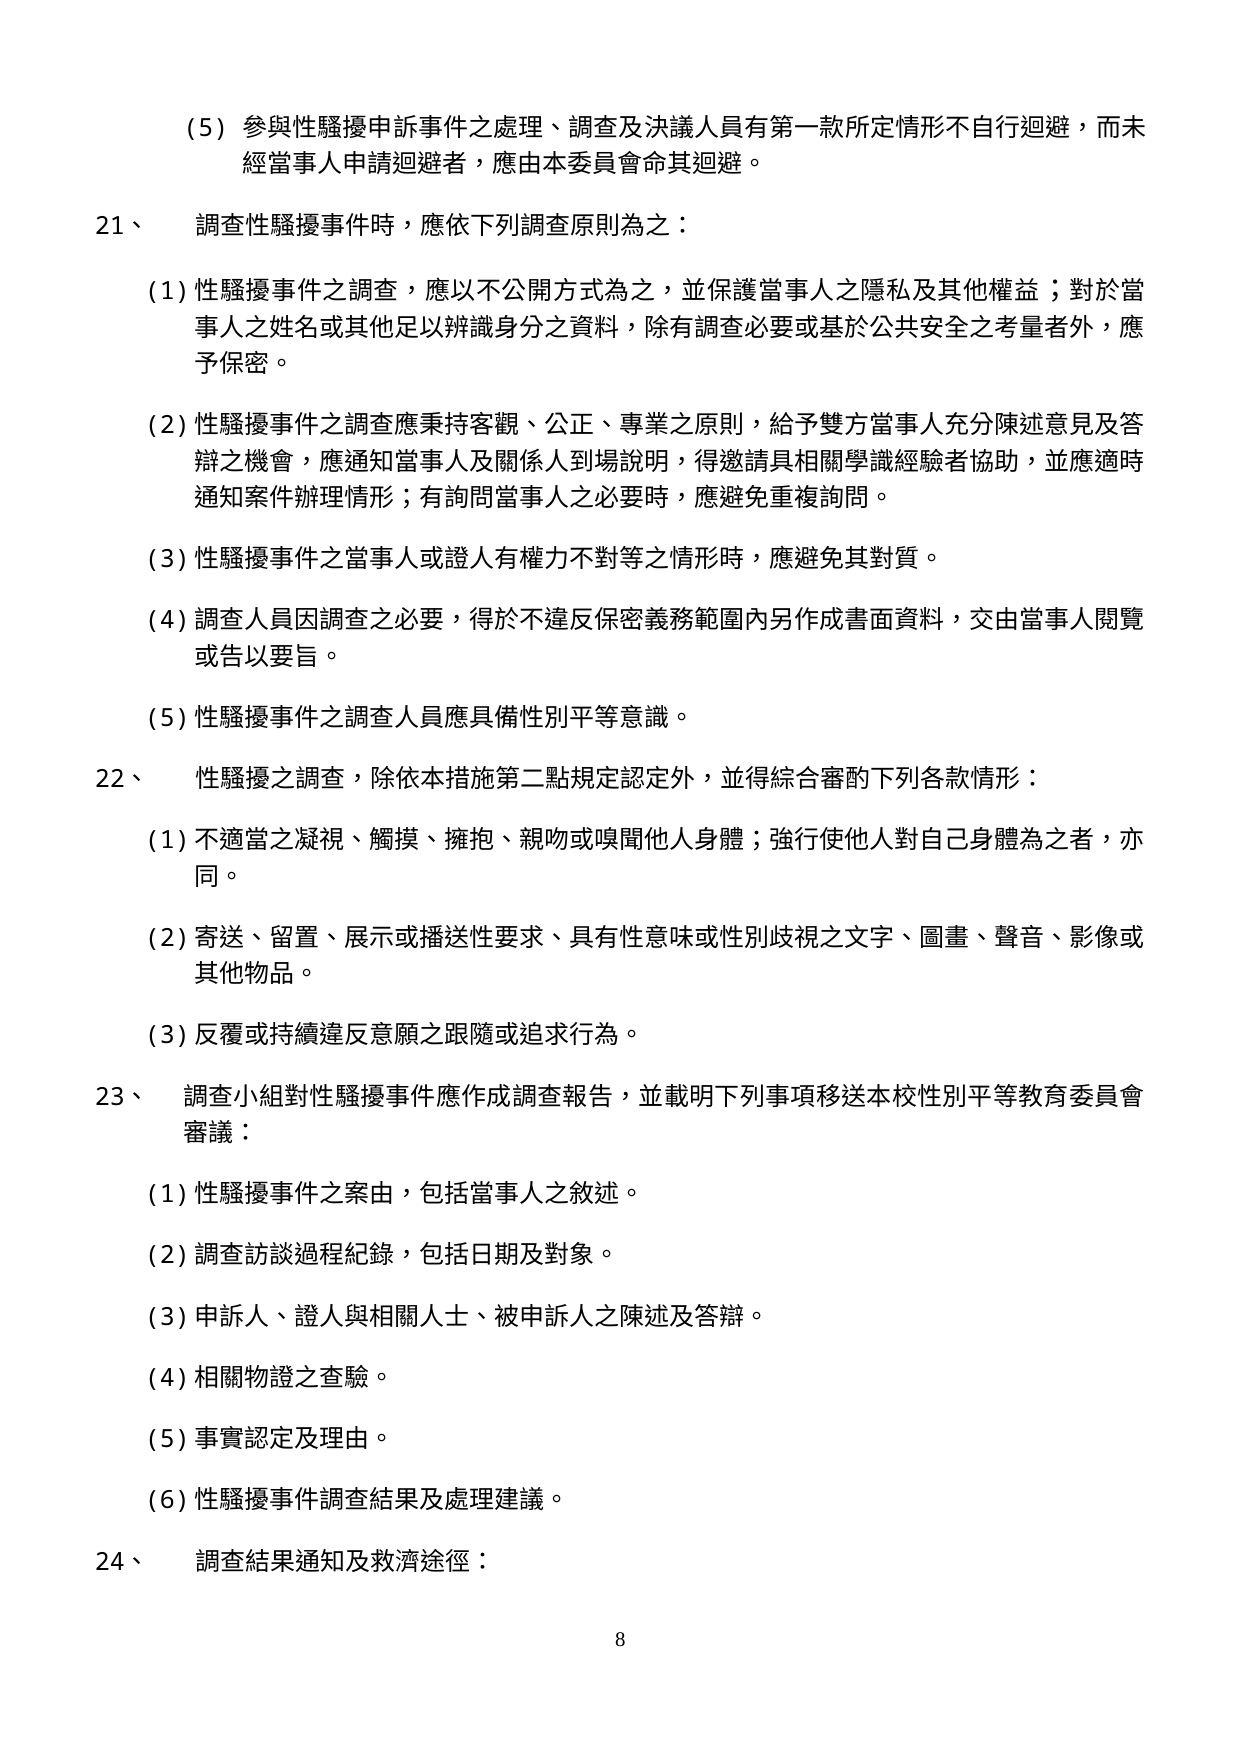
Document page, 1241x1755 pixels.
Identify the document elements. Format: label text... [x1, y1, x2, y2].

list 性騷擾事件之調查人員應具備性別平等意識。 [144, 697, 1146, 733]
list 調查性騷擾事件時，應依下列調查原則為之： [94, 205, 1146, 241]
list 性騷擾事件之調查，應以不公開方式為之，並保護當事人之隱私及其他權益；對於當事人之姓名或其他足以辨識身分之資料，除有調查必要或基於公共安全之考量者外，應予保密。 [144, 266, 1146, 380]
list 調查訪談過程紀錄，包括日期及對象。 [144, 1235, 1146, 1271]
list 性騷擾事件之案由，包括當事人之敘述。 [144, 1173, 1146, 1210]
list 性騷擾事件之調查應秉持客觀、公正、專業之原則，給予雙方當事人充分陳述意見及答辯之機會，應通知當事人及關係人到場說明，得邀請具相關學識經驗者協助，並應適時通知案件辦理情形；有詢問當事人之必要時，應避免重複詢問。 [144, 405, 1146, 513]
list 反覆或持續違反意願之跟隨或追求行為。 [144, 1015, 1146, 1051]
list 相關物證之查驗。 [144, 1357, 1146, 1393]
list 參與性騷擾申訴事件之處理、調查及決議人員有第一款所定情形不自行迴避，而未經當事人申請迴避者，應由本委員會命其迴避。 [183, 108, 1146, 180]
list 性騷擾之調查，除依本措施第二點規定認定外，並得綜合審酌下列各款情形： [94, 758, 1146, 795]
list 調查小組對性騷擾事件應作成調查報告，並載明下列事項移送本校性別平等教育委員會審議： [94, 1076, 1146, 1148]
list 性騷擾事件之當事人或證人有權力不對等之情形時，應避免其對質。 [144, 538, 1146, 575]
list 調查人員因調查之必要，得於不違反保密義務範圍內另作成書面資料，交由當事人閱覽或告以要旨。 [144, 600, 1146, 672]
list 申訴人、證人與相關人士、被申訴人之陳述及答辯。 [144, 1296, 1146, 1332]
list 性騷擾事件調查結果及處理建議。 [144, 1480, 1146, 1516]
list 寄送、留置、展示或播送性要求、具有性意味或性別歧視之文字、圖畫、聲音、影像或其他物品。 [144, 917, 1146, 990]
list 調查結果通知及救濟途徑： [94, 1541, 1146, 1577]
list 不適當之凝視、觸摸、擁抱、親吻或嗅聞他人身體；強行使他人對自己身體為之者，亦同。 [144, 820, 1146, 892]
list 事實認定及理由。 [144, 1418, 1146, 1455]
